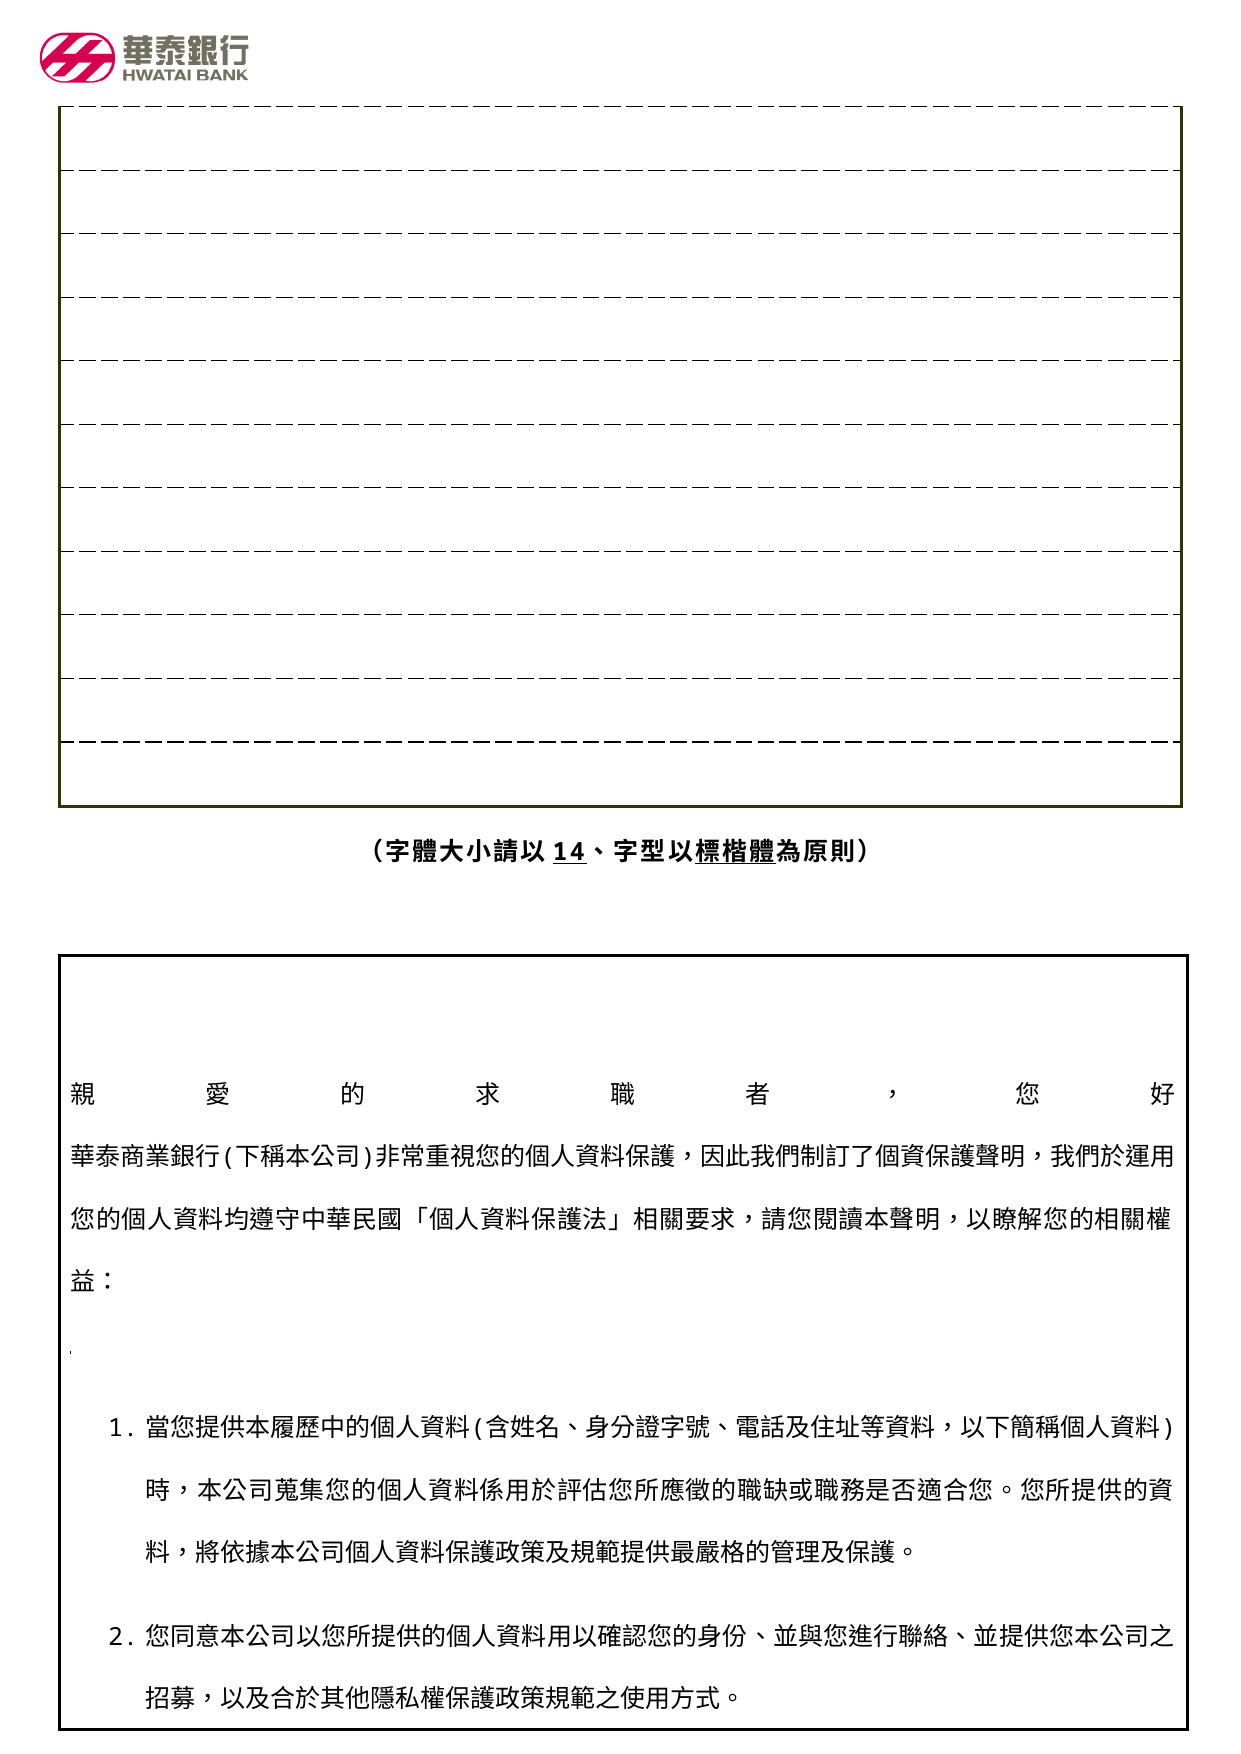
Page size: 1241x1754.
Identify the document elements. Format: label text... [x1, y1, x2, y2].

table_cell [61, 614, 1180, 678]
table_cell [61, 551, 1180, 614]
table_cell [61, 106, 1180, 169]
table_cell [61, 487, 1180, 551]
table_header 親愛的求職者，您好 華泰商業銀行(下稱本公司)非常重視您的個人資料保護，因此我們制訂了個資保護聲明，我們於運用您的個人資料均遵守中華民國「個人資料保護法」相關要求，請您閱讀本聲明，以瞭解您的相關權益： 當您提供本履歷中的個人資料(含姓名、身分證字號、電話及住址等資料，以下簡稱個人資料)時，本公司蒐集您的個人資料係用於評估您所應徵的職缺或職務是否適合您。您所提供的資料，將依據本公司個人資料保護政策及規範提供最嚴格的管理及保護。 您同意本公司以您所提供的個人資料用以確認您的身份、並與您進行聯絡、並提供您本公司之招募，以及合於其他隱私權保護政策規範之使用方式。 依據個人資料保護法第3條規定，針對您的個人資料，欲行使查閱、請求複製本、更正資料、要求停止處理利用或刪除等權利，請以書面將您請求的內容，寄送至台北市中山區敬業四路33號10樓，華泰商業銀行-人資單位收，我們會儘速與您聯絡處理。但因本公司依法令執行職務或業務所必需者，本公司得拒絕之。 您個人資料保留期限，以完成本個資使用聲明所載目的所必要的期間為準，但若法律要求或許可更長期間，則不在此限。 您瞭解本聲明書符合個人資料保護法及相關法規之要求，具有書面同意本公司得依本聲明內容蒐集、處理及利用您的個人資料之效果；您所提供的資料，將依據本公司資訊安全政策及規範提供最嚴格的管理及保護。 簽名_________________________日期：________年____月____日 [61, 957, 1186, 1728]
table_cell [61, 424, 1180, 487]
table_cell [61, 297, 1180, 360]
table_cell [61, 360, 1180, 424]
table_cell [61, 678, 1180, 741]
table_cell [61, 233, 1180, 297]
text （字體大小請以14、字型以標楷體為原則） [59, 808, 1181, 871]
table_cell [61, 170, 1180, 233]
table_cell [61, 741, 1180, 805]
